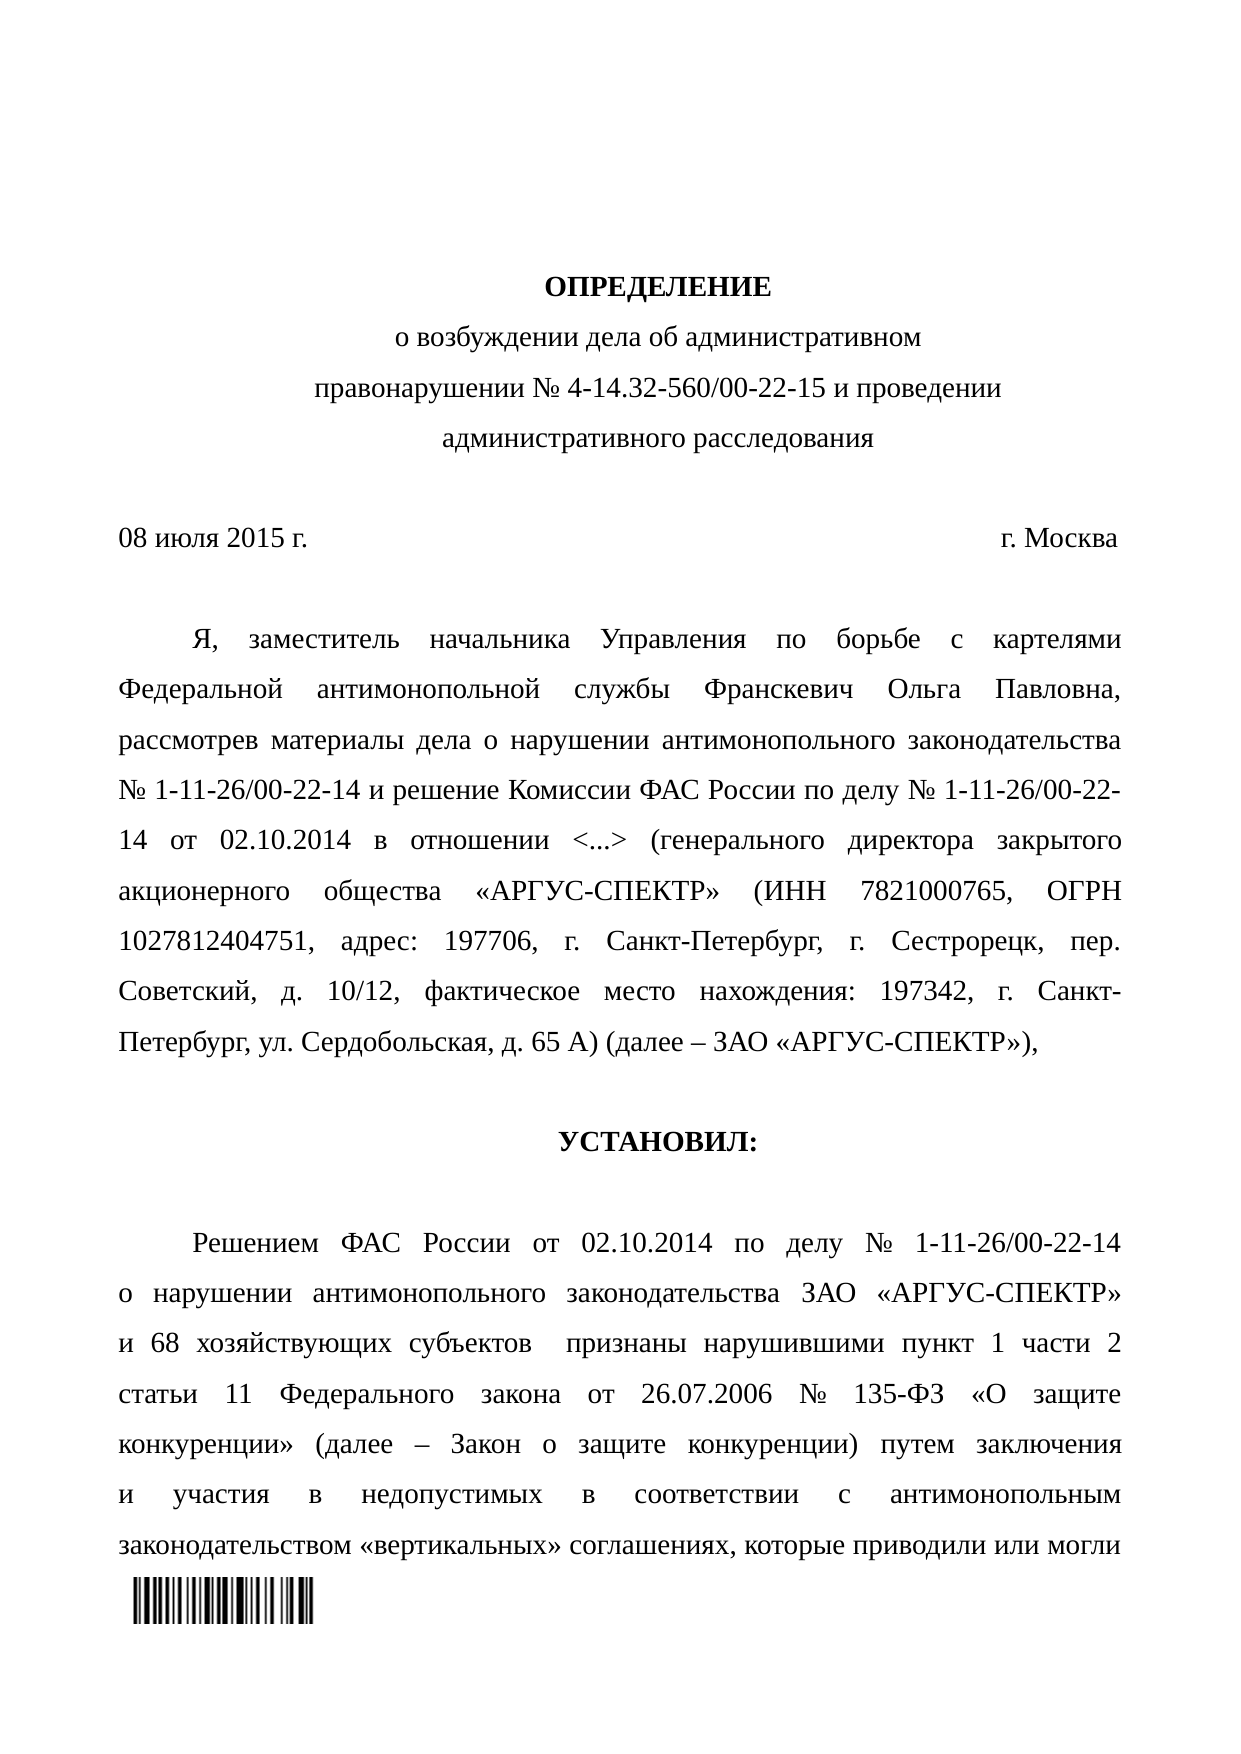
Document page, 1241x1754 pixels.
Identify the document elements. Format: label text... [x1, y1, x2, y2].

text о возбуждении дела об административном [118, 319, 1122, 353]
text административного расследования [118, 420, 1122, 453]
text Решением ФАС России от 02.10.2014 по делу № 1-11-26/00-22-14 о нарушении антимонопольного законодательства ЗАО «АРГУС-СПЕКТР» и 68 хозяйствующих субъектов признаны нарушившими пункт 1 части 2 статьи 11 Федерального закона от 26.07.2006 № 135-ФЗ «О защите конкуренции» (далее – Закон о защите конкуренции) путем заключения и участия в недопустимых в соответствии с антимонопольным законодательством «вертикальных» соглашениях, которые приводили или могли [118, 1225, 1122, 1560]
text ОПРЕДЕЛЕНИЕ [118, 269, 1122, 303]
text УСТАНОВИЛ: [118, 1124, 1122, 1158]
picture [118, 1577, 331, 1624]
text правонарушении № 4-14.32-560/00-22-15 и проведении [118, 370, 1122, 403]
text 08 июля 2015 г. г. Москва [118, 521, 1122, 554]
text Я, заместитель начальника Управления по борьбе с картелями Федеральной антимонопольной службы Франскевич Ольга Павловна, рассмотрев материалы дела о нарушении антимонопольного законодательства № 1-11-26/00-22-14 и решение Комиссии ФАС России по делу № 1-11-26/00-22-14 от 02.10.2014 в отношении <...> (генерального директора закрытого акционерного общества «АРГУС-СПЕКТР» (ИНН 7821000765, ОГРН 1027812404751, адрес: 197706, г. Санкт-Петербург, г. Сестрорецк, пер. Советский, д. 10/12, фактическое место нахождения: 197342, г. Санкт-Петербург, ул. Сердобольская, д. 65 А) (далее – ЗАО «АРГУС-СПЕКТР»), [118, 621, 1122, 1057]
